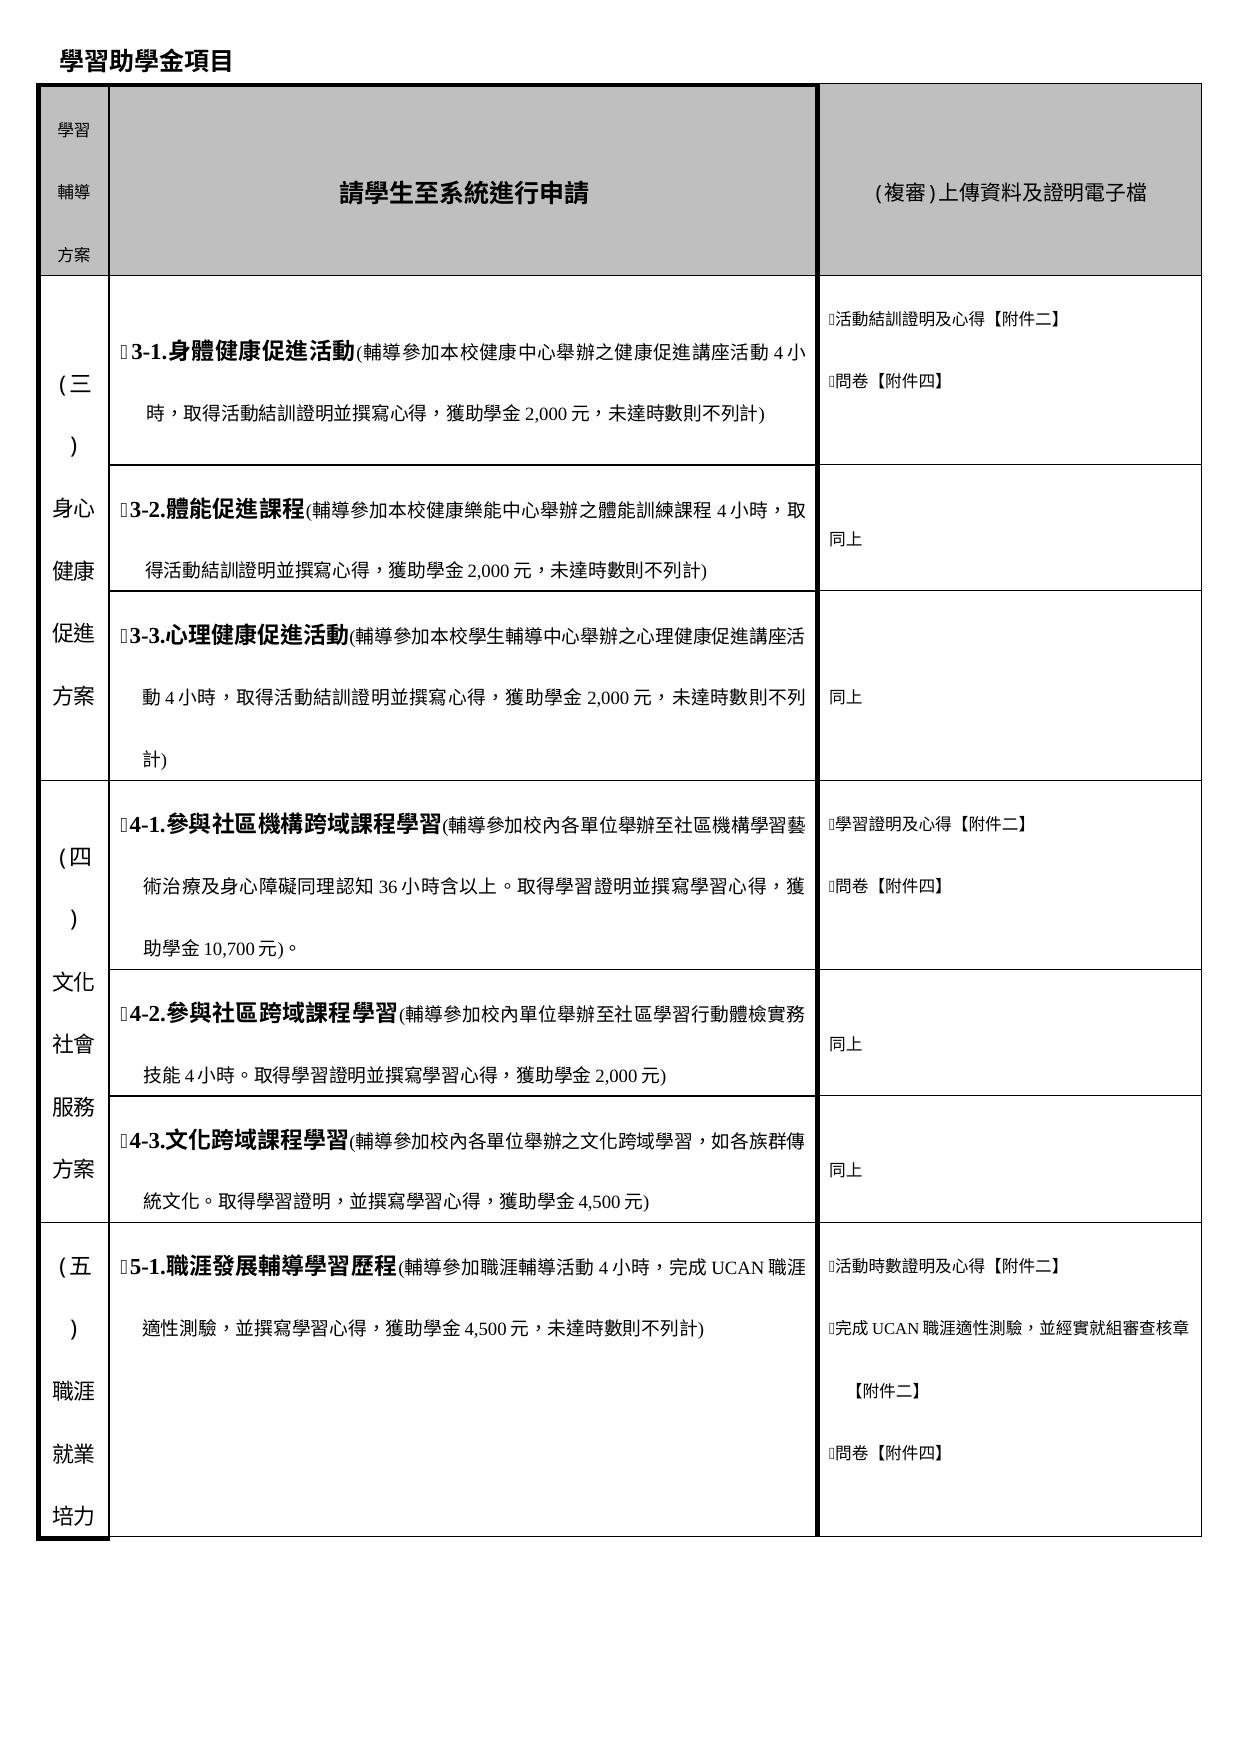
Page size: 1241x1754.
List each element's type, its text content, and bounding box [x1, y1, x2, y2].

table_cell 同上 [820, 465, 1201, 590]
table_cell  4-3.文化跨域課程學習(輔導參加校內各單位舉辦之文化跨域學習，如各族群傳統文化。取得學習證明，並撰寫學習心得，獲助學金4,500元) [110, 1097, 815, 1222]
table_cell  3-2.體能促進課程(輔導參加本校健康樂能中心舉辦之體能訓練課程4小時，取得活動結訓證明並撰寫心得，獲助學金2,000元，未達時數則不列計) [110, 466, 815, 590]
table_cell 活動結訓證明及心得【附件二】 問卷【附件四】 [820, 276, 1201, 464]
table_cell  3-3.心理健康促進活動(輔導參加本校學生輔導中心舉辦之心理健康促進講座活動4小時，取得活動結訓證明並撰寫心得，獲助學金2,000元，未達時數則不列計) [110, 592, 815, 779]
table_cell (四) 文化社會服務方案 [41, 781, 108, 1222]
table_cell (三) 身心健康促進方案 [41, 276, 108, 779]
table_cell  4-1.參與社區機構跨域課程學習(輔導參加校內各單位舉辦至社區機構學習藝術治療及身心障礙同理認知36小時含以上。取得學習證明並撰寫學習心得，獲助學金10,700元)。 [110, 781, 815, 968]
table_cell 活動時數證明及心得【附件二】 完成UCAN職涯適性測驗，並經實就組審查核章【附件二】 問卷【附件四】 [820, 1223, 1201, 1536]
table_cell 同上 [820, 970, 1201, 1095]
table_cell  3-1.身體健康促進活動(輔導參加本校健康中心舉辦之健康促進講座活動4小時，取得活動結訓證明並撰寫心得，獲助學金2,000元，未達時數則不列計) [110, 276, 815, 464]
table_header 請學生至系統進行申請 [110, 87, 815, 275]
table_cell 學習證明及心得【附件二】 問卷【附件四】 [820, 781, 1201, 968]
table_header (複審)上傳資料及證明電子檔 [820, 84, 1201, 275]
table_cell  4-2.參與社區跨域課程學習(輔導參加校內單位舉辦至社區學習行動體檢實務技能4小時。取得學習證明並撰寫學習心得，獲助學金2,000元) [110, 970, 815, 1095]
table_cell  5-1.職涯發展輔導學習歷程(輔導參加職涯輔導活動4小時，完成UCAN職涯適性測驗，並撰寫學習心得，獲助學金4,500元，未達時數則不列計) [110, 1223, 815, 1536]
table_cell 同上 [820, 591, 1201, 779]
table_header 學習輔導方案 [41, 87, 108, 275]
table_cell (五) 職涯就業培力 [41, 1223, 108, 1536]
table_cell 同上 [820, 1096, 1201, 1222]
